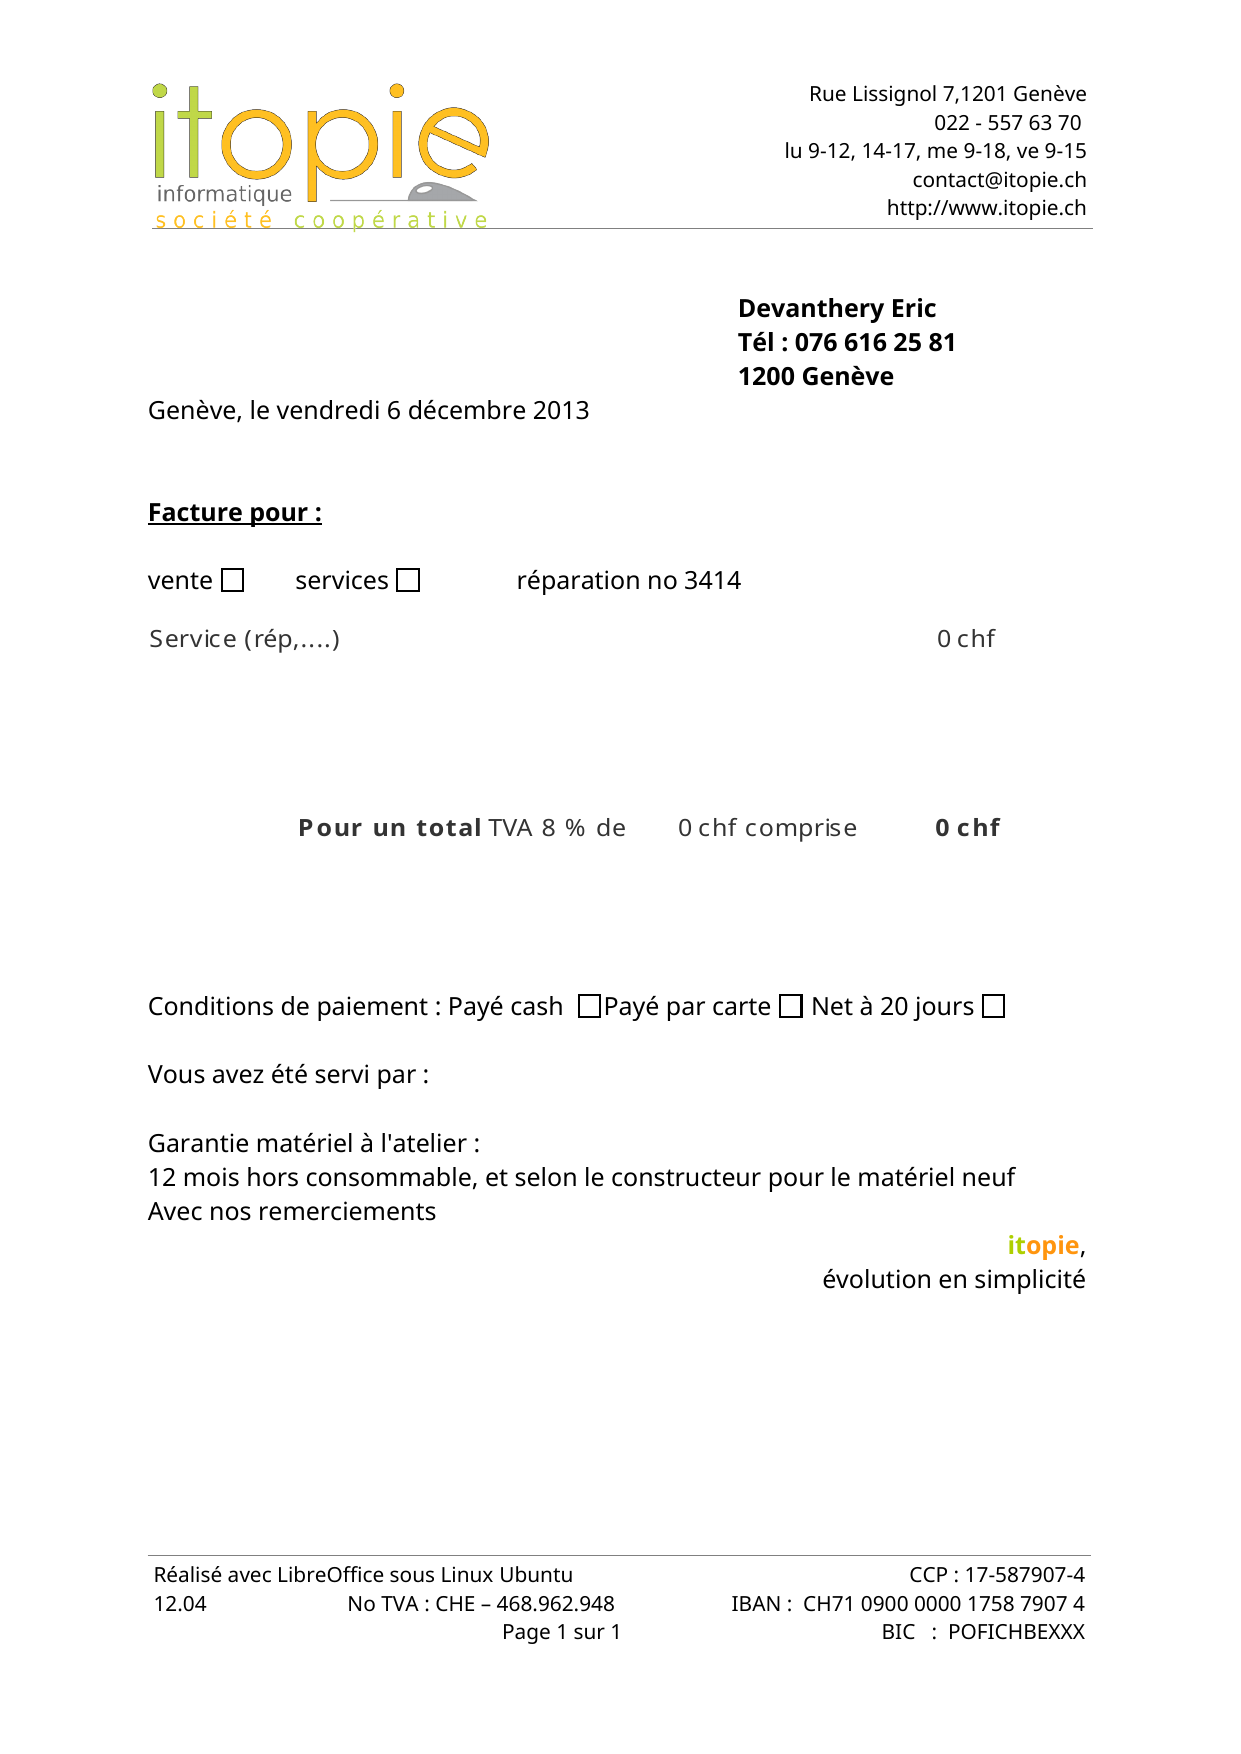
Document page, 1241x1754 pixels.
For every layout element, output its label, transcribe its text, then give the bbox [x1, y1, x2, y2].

text Vous avez été servi par : [148, 1057, 1093, 1091]
text 12 mois hors consommable, et selon le constructeur pour le matériel neuf [148, 1159, 1093, 1193]
text Conditions de paiement : Payé cash Payé par carte Net à 20 jours [148, 989, 1093, 1023]
text Tél : 076 616 25 81 [148, 324, 1093, 358]
text Genève, le vendredi 6 décembre 2013 [148, 392, 1093, 427]
text Facture pour : [148, 495, 1093, 529]
text évolution en simplicité [148, 1262, 1093, 1296]
text vente services réparation no 3414 [148, 563, 1093, 597]
text itopie, [148, 1227, 1093, 1262]
text Avec nos remerciements [148, 1193, 1093, 1227]
text Garantie matériel à l'atelier : [148, 1125, 1093, 1159]
picture [138, 72, 500, 244]
text Devanthery Eric [148, 290, 1093, 324]
text 1200 Genève [148, 358, 1093, 392]
